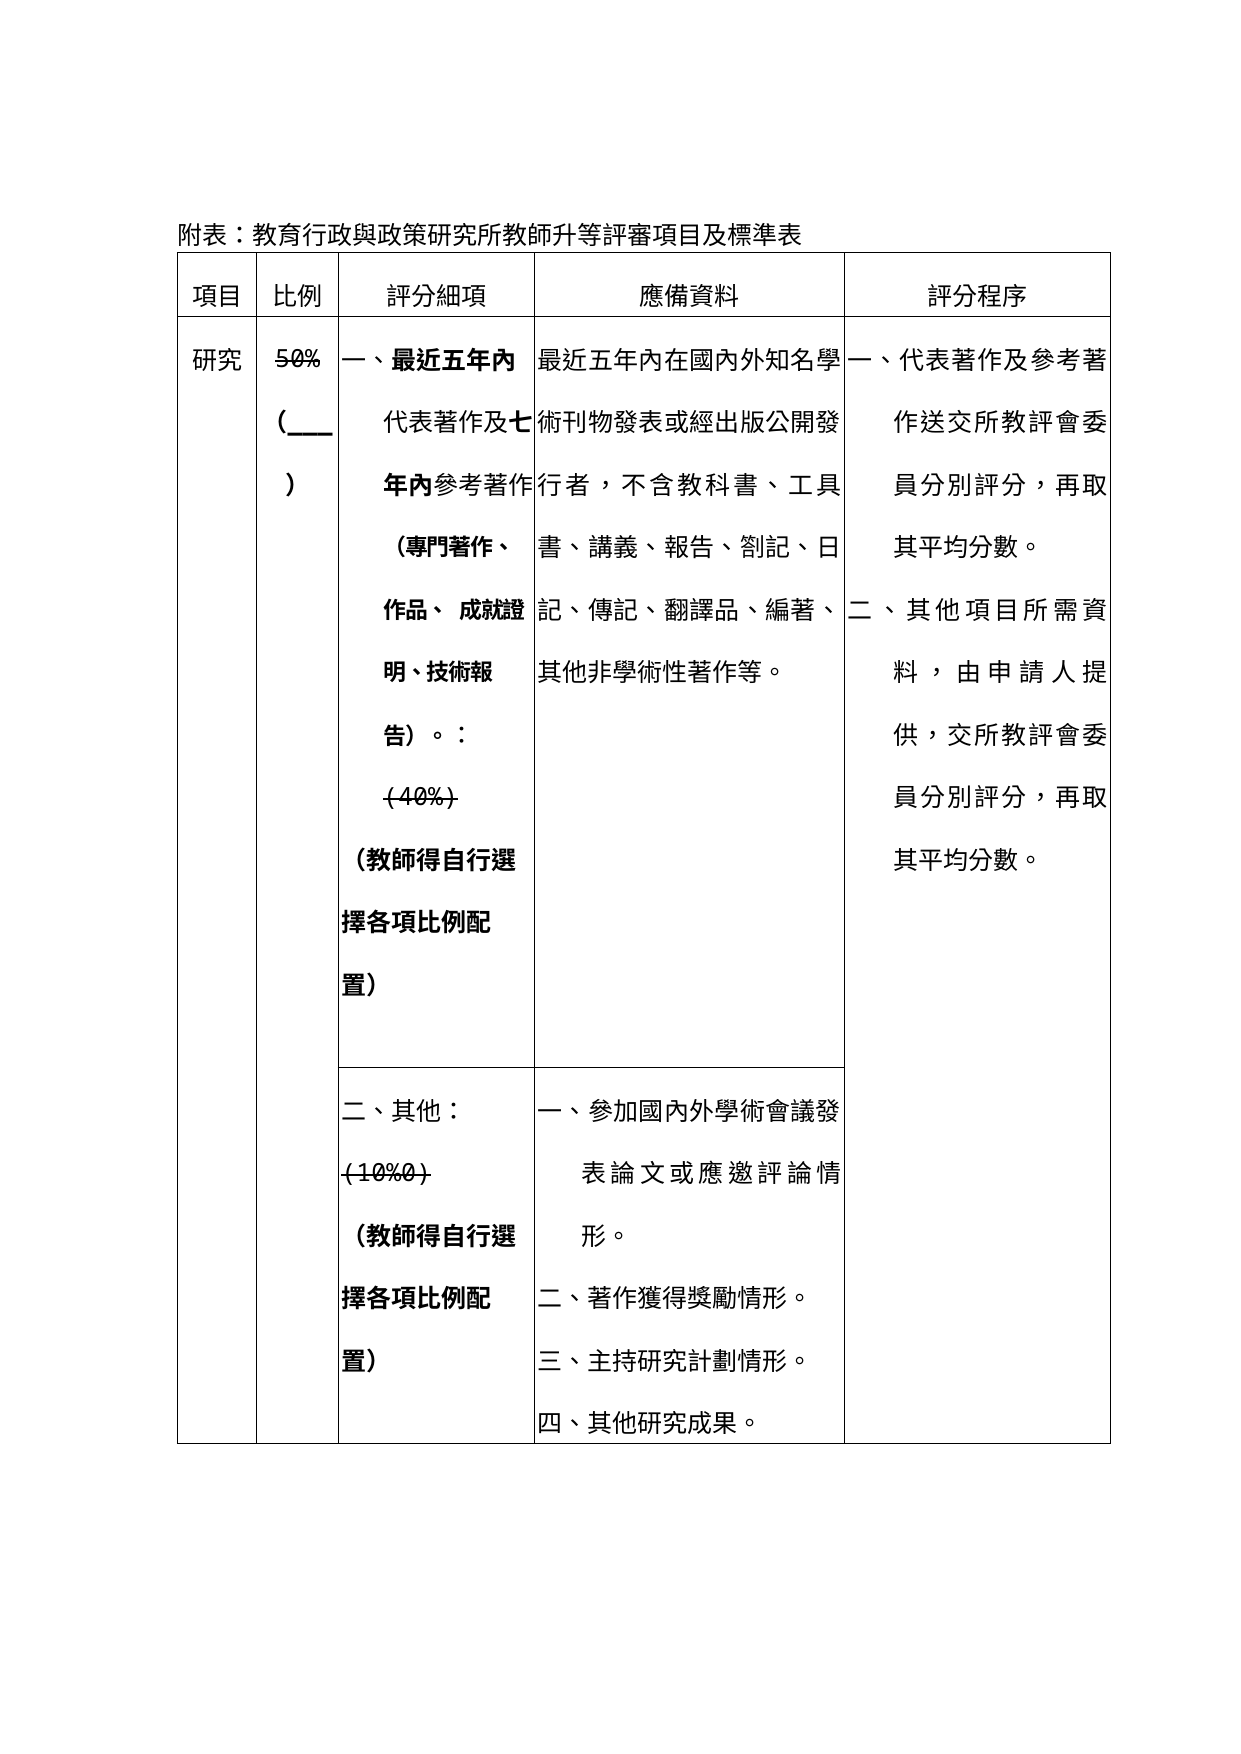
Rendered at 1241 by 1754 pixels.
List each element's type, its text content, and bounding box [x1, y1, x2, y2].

table_cell 二、其他：(10%0) （教師得自行選擇各項比例配置） [339, 1068, 534, 1443]
table_header 比例 [257, 253, 338, 316]
table_header 評分程序 [845, 253, 1110, 316]
table_header 項目 [178, 253, 256, 316]
table_cell 研究 [178, 317, 256, 1443]
table_cell 一、參加國內外學術會議發表論文或應邀評論情形。 二、著作獲得獎勵情形。 三、主持研究計劃情形。 四、其他研究成果。 [535, 1068, 844, 1443]
table_cell 50%（___） [257, 317, 338, 1443]
table_cell 最近五年內在國內外知名學術刊物發表或經出版公開發行者，不含教科書、工具書、講義、報告、劄記、日記、傳記、翻譯品、編著、其他非學術性著作等。 [535, 317, 844, 1067]
text 附表：教育行政與政策研究所教師升等評審項目及標準表 [177, 189, 1063, 252]
table_header 應備資料 [535, 253, 844, 316]
table_cell 一、代表著作及參考著作送交所教評會委員分別評分，再取其平均分數。 二、其他項目所需資料，由申請人提供，交所教評會委員分別評分，再取其平均分數。 [845, 317, 1110, 1443]
table_header 評分細項 [339, 253, 534, 316]
table_cell 一、最近五年內代表著作及七年內參考著作（專門著作、作品、 成就證明、技術報告）。：(40%) （教師得自行選擇各項比例配置） [339, 317, 534, 1067]
